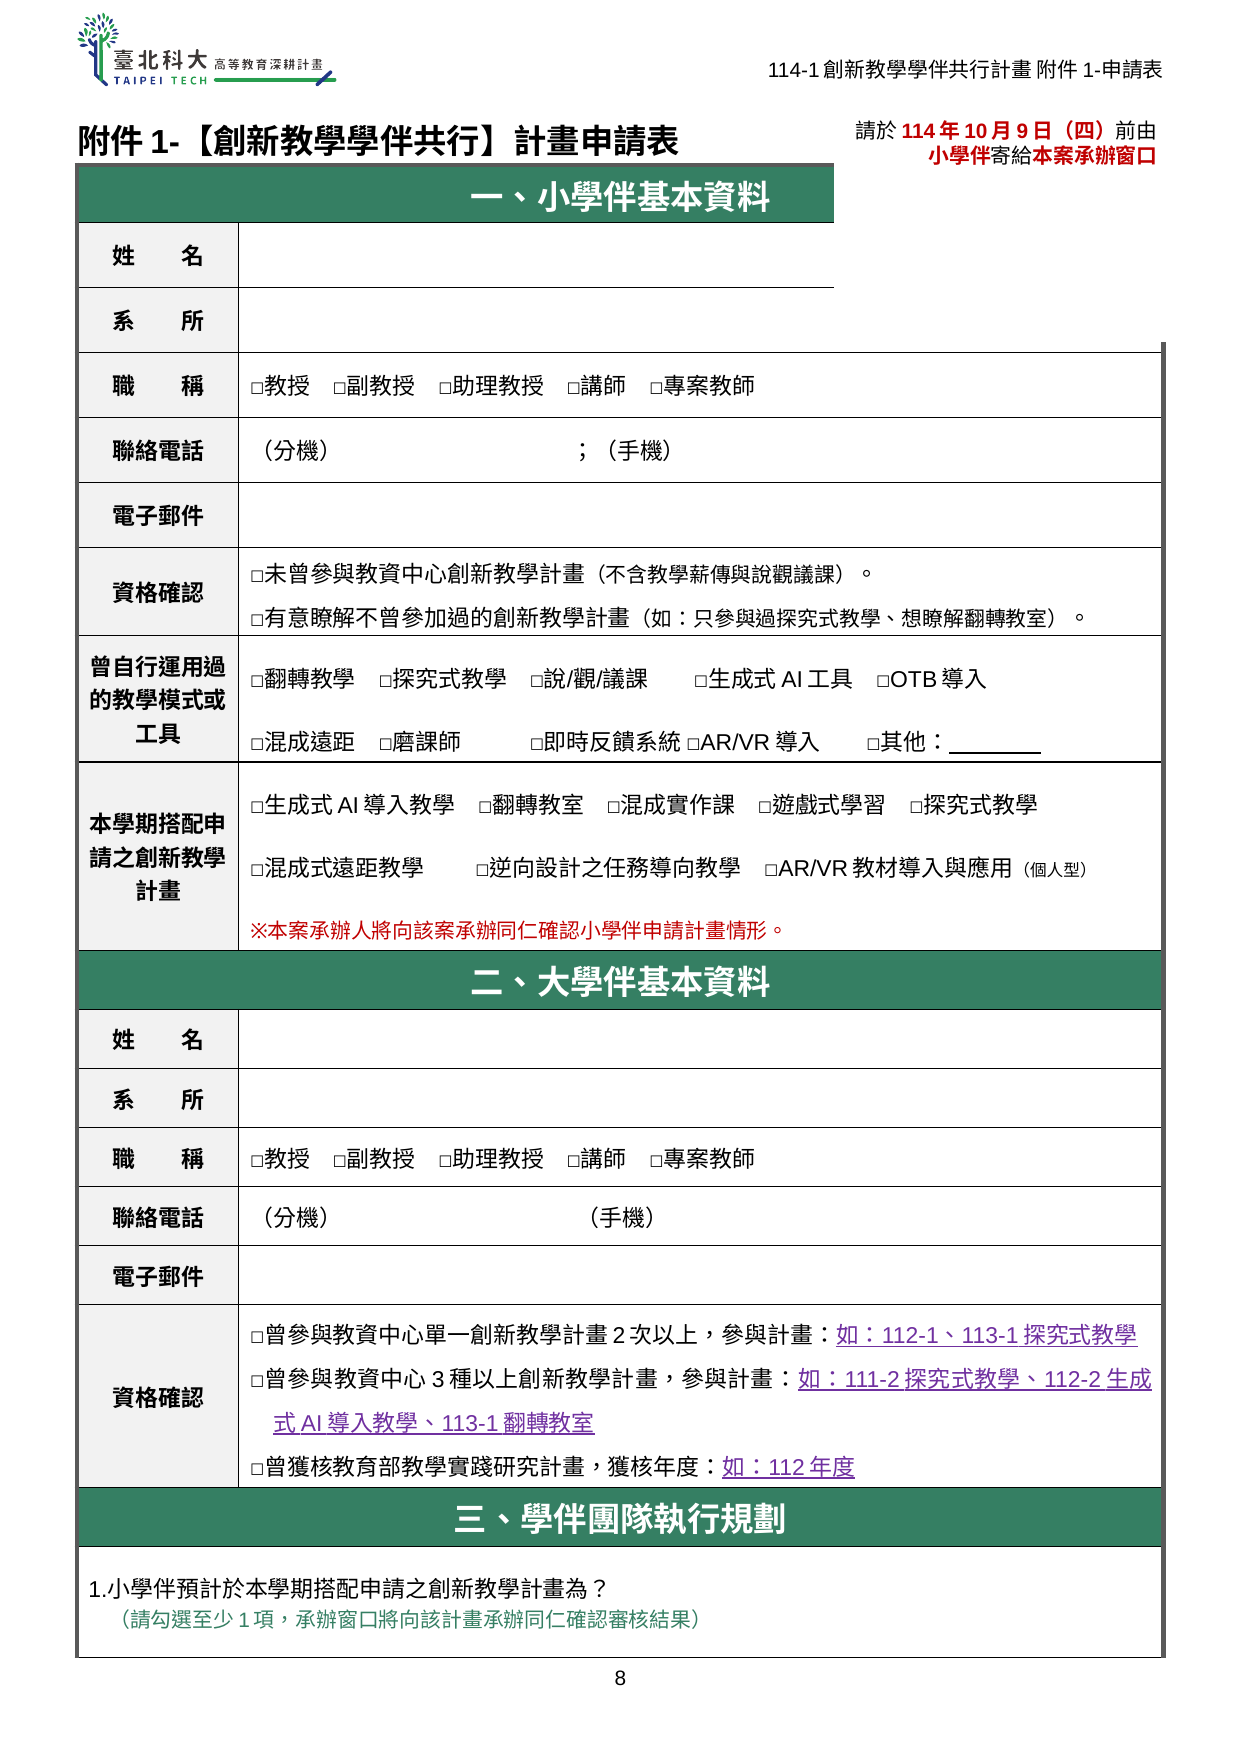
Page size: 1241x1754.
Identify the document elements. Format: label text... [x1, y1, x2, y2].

table_cell 系 所 [79, 288, 238, 352]
table_cell 電子郵件 [79, 1246, 238, 1304]
table_cell 聯絡電話 [79, 418, 238, 482]
table_cell 曾自行運用過的教學模式或工具 [79, 636, 238, 761]
table_cell 姓 名 [79, 1010, 238, 1068]
table_cell 本學期搭配申請之創新教學計畫 [79, 763, 238, 950]
table_cell 三、學伴團隊執行規劃 [79, 1488, 1161, 1546]
text 請於114年10月9日（四）前由小學伴寄給本案承辦窗口 [849, 119, 1157, 169]
table_cell 電子郵件 [79, 483, 238, 547]
table_cell （分機） ；（手機） [239, 418, 1161, 482]
table_cell [239, 223, 834, 287]
table_cell [239, 1010, 1161, 1068]
table_cell [239, 1069, 1161, 1127]
table_cell ☐翻轉教學 ☐探究式教學 ☐說/觀/議課 ☐生成式AI工具 ☐OTB導入 ☐混成遠距 ☐磨課師 ☐即時反饋系統 ☐AR/VR導入 ☐其他： [239, 636, 1161, 761]
table_cell 1.小學伴預計於本學期搭配申請之創新教學計畫為？ （請勾選至少1項，承辦窗口將向該計畫承辦同仁確認審核結果） [79, 1547, 1161, 1657]
table_cell ☐教授 ☐副教授 ☐助理教授 ☐講師 ☐專案教師 [239, 1128, 1161, 1186]
table_cell ☐曾參與教資中心單一創新教學計畫2次以上，參與計畫：如：112-1、113-1探究式教學 ☐曾參與教資中心3種以上創新教學計畫，參與計畫：如：111-2探究式教學、112-2生成式AI導入教學、113-1翻轉教室 ☐曾獲核教育部教學實踐研究計畫，獲核年度：如：112年度 [239, 1305, 1161, 1487]
table_cell 資格確認 [79, 1305, 238, 1487]
table_cell 姓 名 [79, 223, 238, 287]
table_cell [239, 1246, 1161, 1304]
table_header 一、小學伴基本資料 [79, 167, 834, 222]
table_cell ☐未曾參與教資中心創新教學計畫（不含教學薪傳與說觀議課）。 ☐有意瞭解不曾參加過的創新教學計畫（如：只參與過探究式教學、想瞭解翻轉教室）。 [239, 548, 1161, 635]
table_cell ☐生成式AI導入教學 ☐翻轉教室 ☐混成實作課 ☐遊戲式學習 ☐探究式教學 ☐混成式遠距教學 ☐逆向設計之任務導向教學 ☐AR/VR教材導入與應用（個人型） ※本案承辦人將向該案承辦同仁確認小學伴申請計畫情形。 [239, 763, 1161, 950]
table_cell 資格確認 [79, 548, 238, 635]
table_cell 系 所 [79, 1069, 238, 1127]
table_cell （分機） （手機） [239, 1187, 1161, 1245]
table_cell 二、大學伴基本資料 [79, 951, 1161, 1009]
table_cell ☐教授 ☐副教授 ☐助理教授 ☐講師 ☐專案教師 [239, 353, 1161, 417]
table_cell 聯絡電話 [79, 1187, 238, 1245]
table_cell [239, 288, 1161, 352]
text 附件1-【創新教學學伴共行】計畫申請表 [77, 111, 1222, 342]
table_cell 職 稱 [79, 353, 238, 417]
table_cell 職 稱 [79, 1128, 238, 1186]
table_cell [239, 483, 1161, 547]
